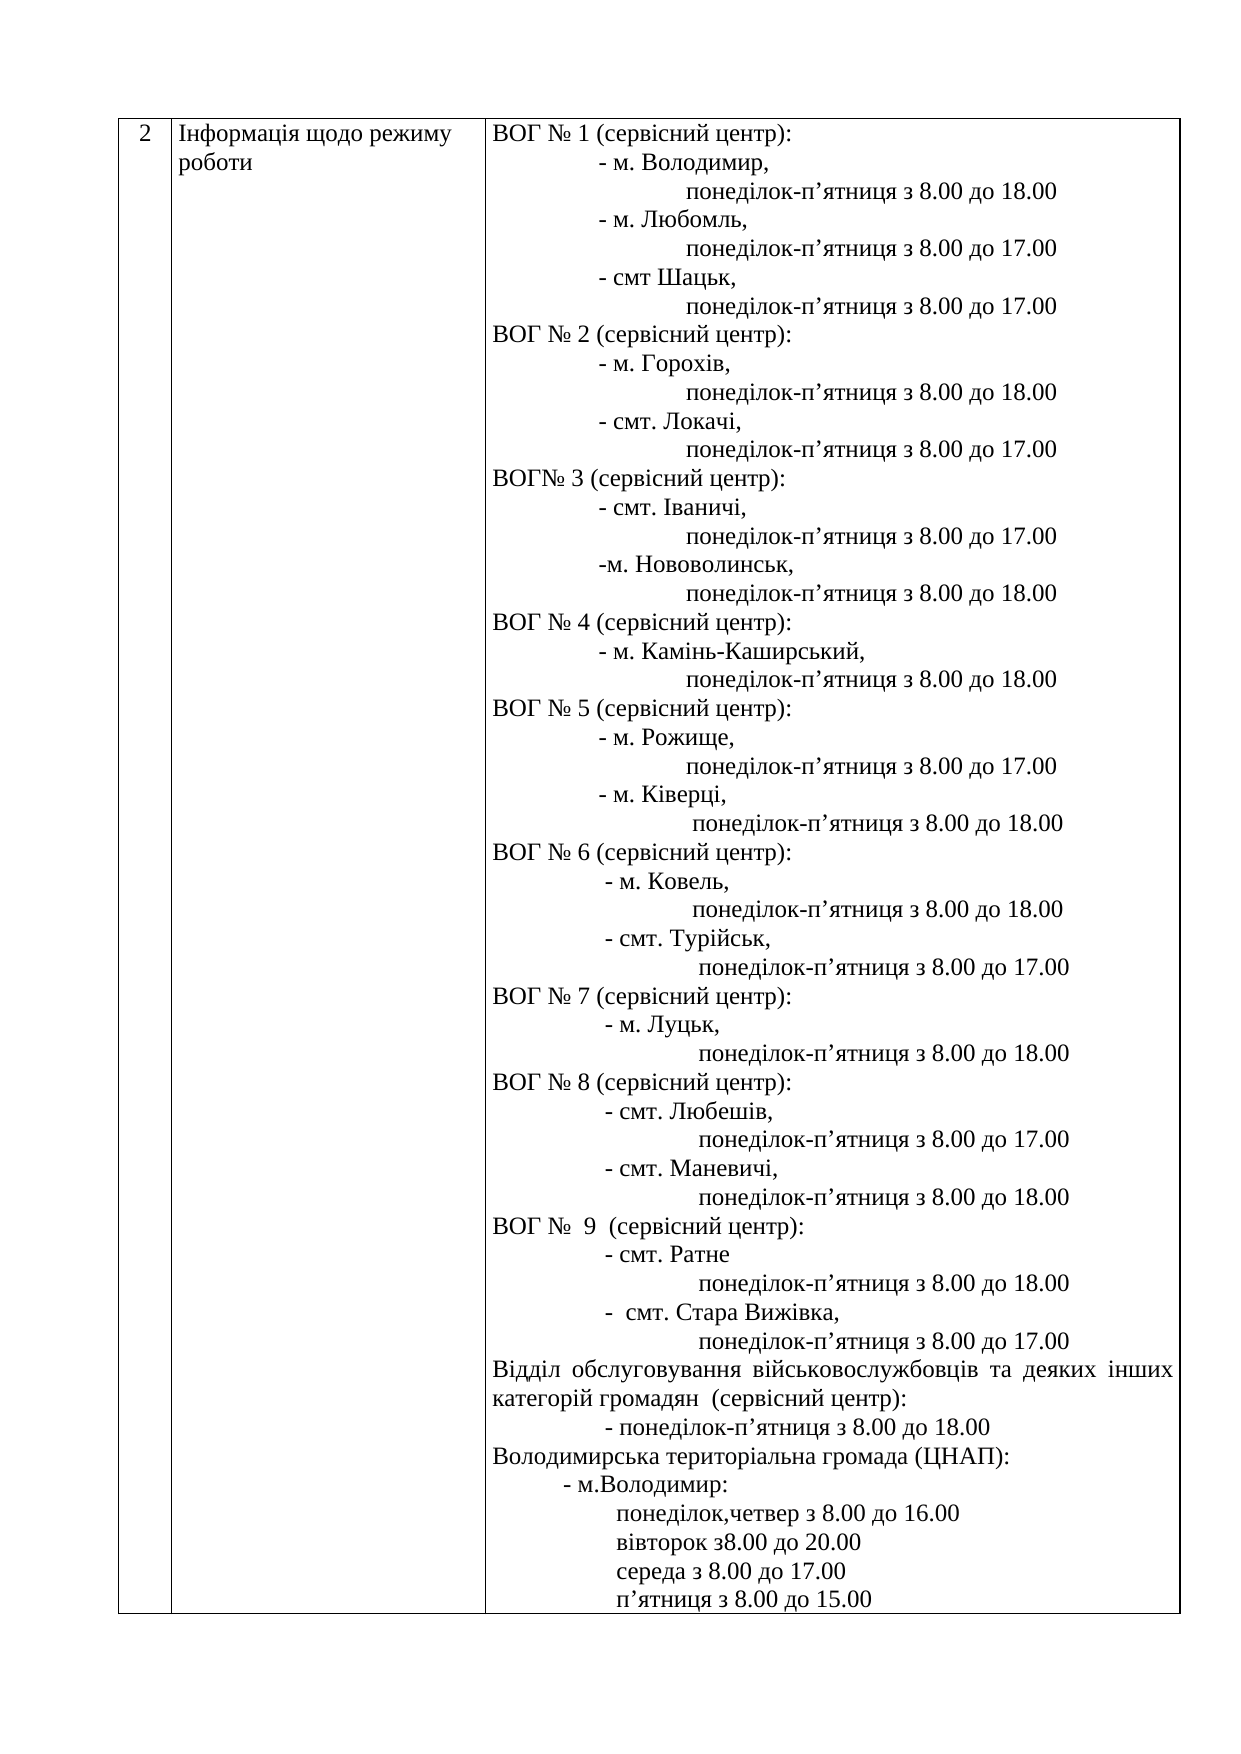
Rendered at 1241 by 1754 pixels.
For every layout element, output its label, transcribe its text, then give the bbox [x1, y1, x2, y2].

table_cell Інформація щодо режиму роботи [172, 119, 485, 1613]
table_cell 2 [119, 119, 171, 1613]
table_cell ВОГ № 1 (сервісний центр): - м. Володимир, понеділок-п’ятниця з 8.00 до 18.00 - м. Любомль, понеділок-п’ятниця з 8.00 до 17.00 - смт Шацьк, понеділок-п’ятниця з 8.00 до 17.00 ВОГ № 2 (сервісний центр): - м. Горохів, понеділок-п’ятниця з 8.00 до 18.00 - смт. Локачі, понеділок-п’ятниця з 8.00 до 17.00 ВОГ№ 3 (сервісний центр): - смт. Іваничі, понеділок-п’ятниця з 8.00 до 17.00 -м. Нововолинськ, понеділок-п’ятниця з 8.00 до 18.00 ВОГ № 4 (сервісний центр): - м. Камінь-Каширський, понеділок-п’ятниця з 8.00 до 18.00 ВОГ № 5 (сервісний центр): - м. Рожище, понеділок-п’ятниця з 8.00 до 17.00 - м. Ківерці, понеділок-п’ятниця з 8.00 до 18.00 ВОГ № 6 (сервісний центр): - м. Ковель, понеділок-п’ятниця з 8.00 до 18.00 - смт. Турійськ, понеділок-п’ятниця з 8.00 до 17.00 ВОГ № 7 (сервісний центр): - м. Луцьк, понеділок-п’ятниця з 8.00 до 18.00 ВОГ № 8 (сервісний центр): - смт. Любешів, понеділок-п’ятниця з 8.00 до 17.00 - смт. Маневичі, понеділок-п’ятниця з 8.00 до 18.00 ВОГ № 9 (сервісний центр): - смт. Ратне понеділок-п’ятниця з 8.00 до 18.00 - смт. Стара Вижівка, понеділок-п’ятниця з 8.00 до 17.00 Відділ обслуговування військовослужбовців та деяких інших категорій громадян (сервісний центр): - понеділок-п’ятниця з 8.00 до 18.00 Володимирська територіальна громада (ЦНАП): - м.Володимир: понеділок,четвер з 8.00 до 16.00 вівторок з8.00 до 20.00 середа з 8.00 до 17.00 п’ятниця з 8.00 до 15.00 [486, 119, 1179, 1613]
